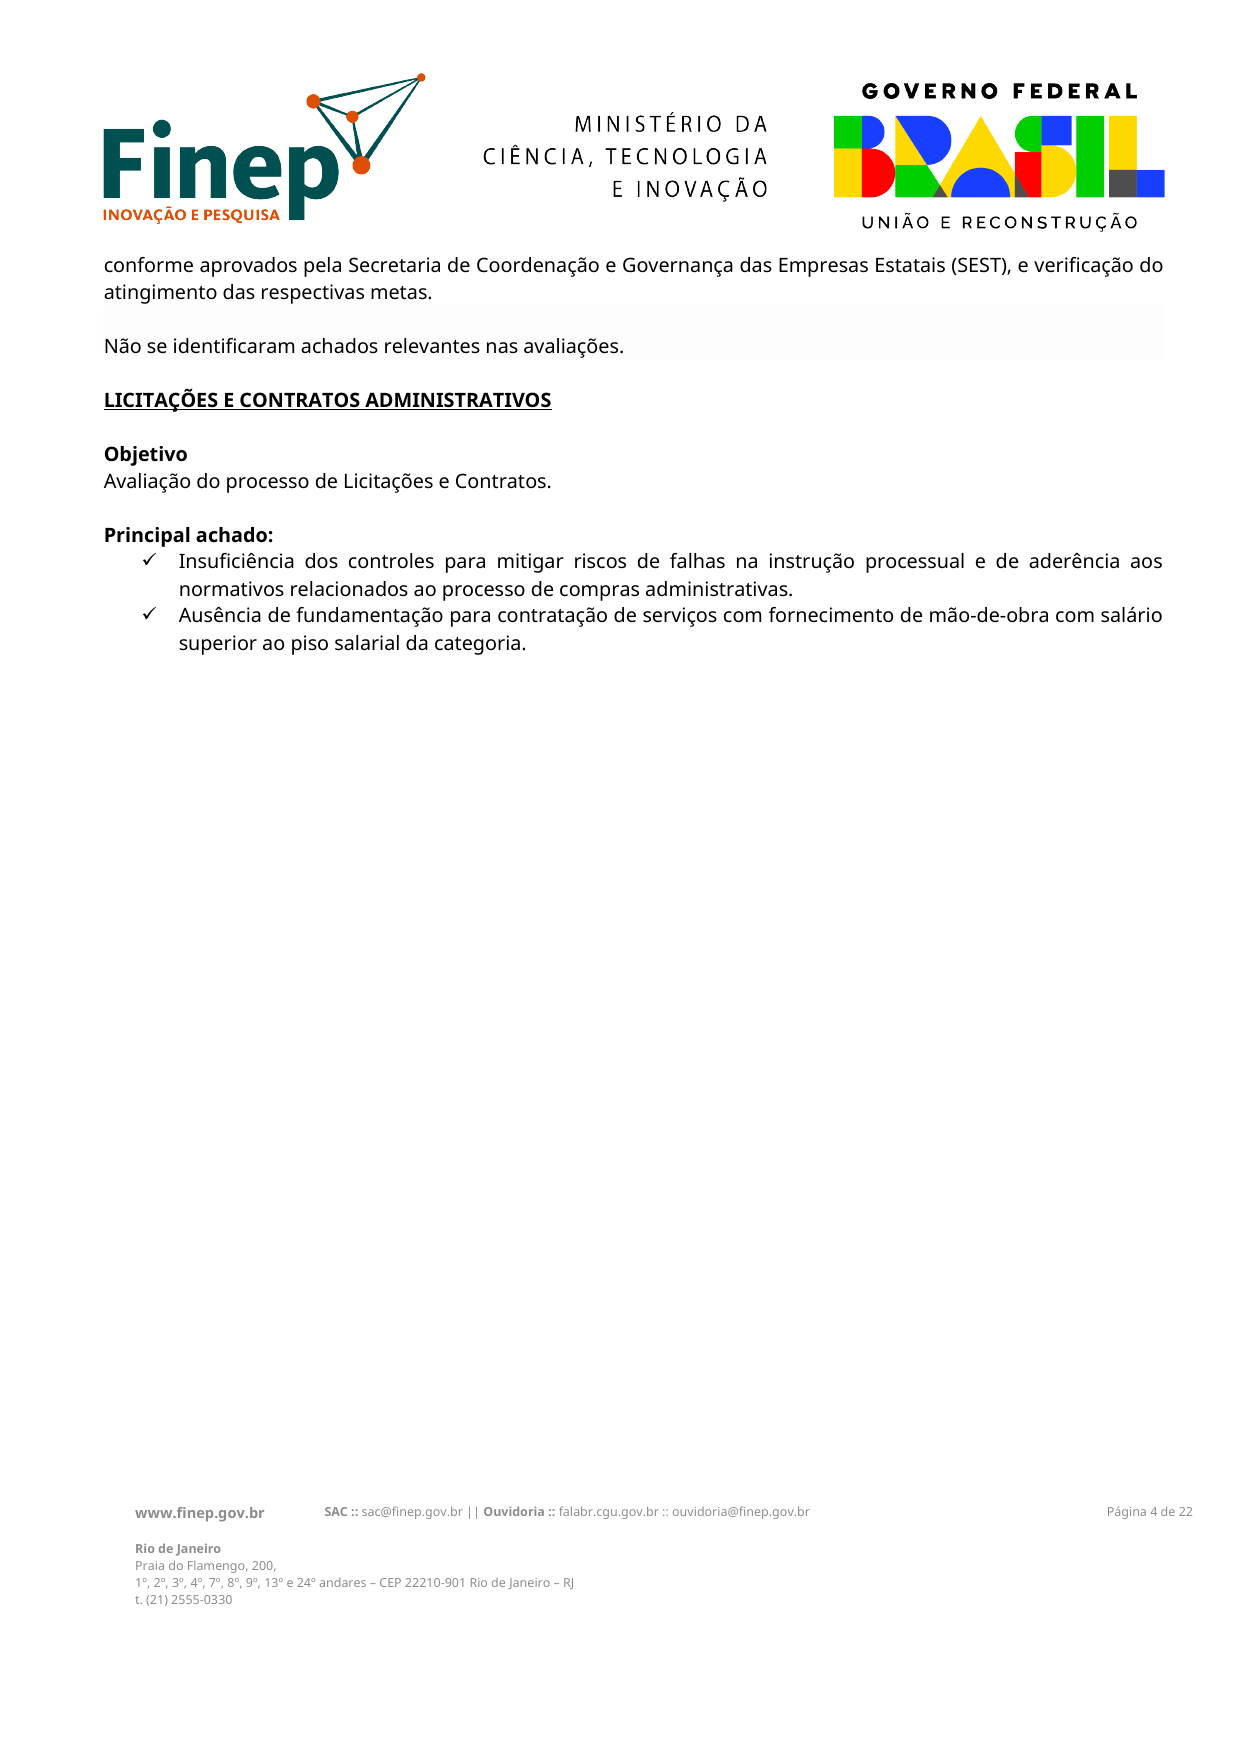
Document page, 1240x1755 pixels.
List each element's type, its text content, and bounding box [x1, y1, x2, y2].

text conforme aprovados pela Secretaria de Coordenação e Governança das Empresas Estatais (SEST), e verificação do atingimento das respectivas metas. [103, 251, 1164, 305]
list Insuficiência dos controles para mitigar riscos de falhas na instrução processual e de aderência aos normativos relacionados ao processo de compras administrativas. [141, 548, 1164, 602]
text Objetivo [103, 440, 1164, 467]
text Avaliação do processo de Licitações e Contratos. [103, 467, 1164, 494]
text LICITAÇÕES E CONTRATOS ADMINISTRATIVOS [103, 386, 1164, 413]
text Não se identificaram achados relevantes nas avaliações. [103, 332, 1164, 359]
text Principal achado: [103, 521, 1164, 548]
list Ausência de fundamentação para contratação de serviços com fornecimento de mão-de-obra com salário superior ao piso salarial da categoria. [141, 602, 1164, 656]
